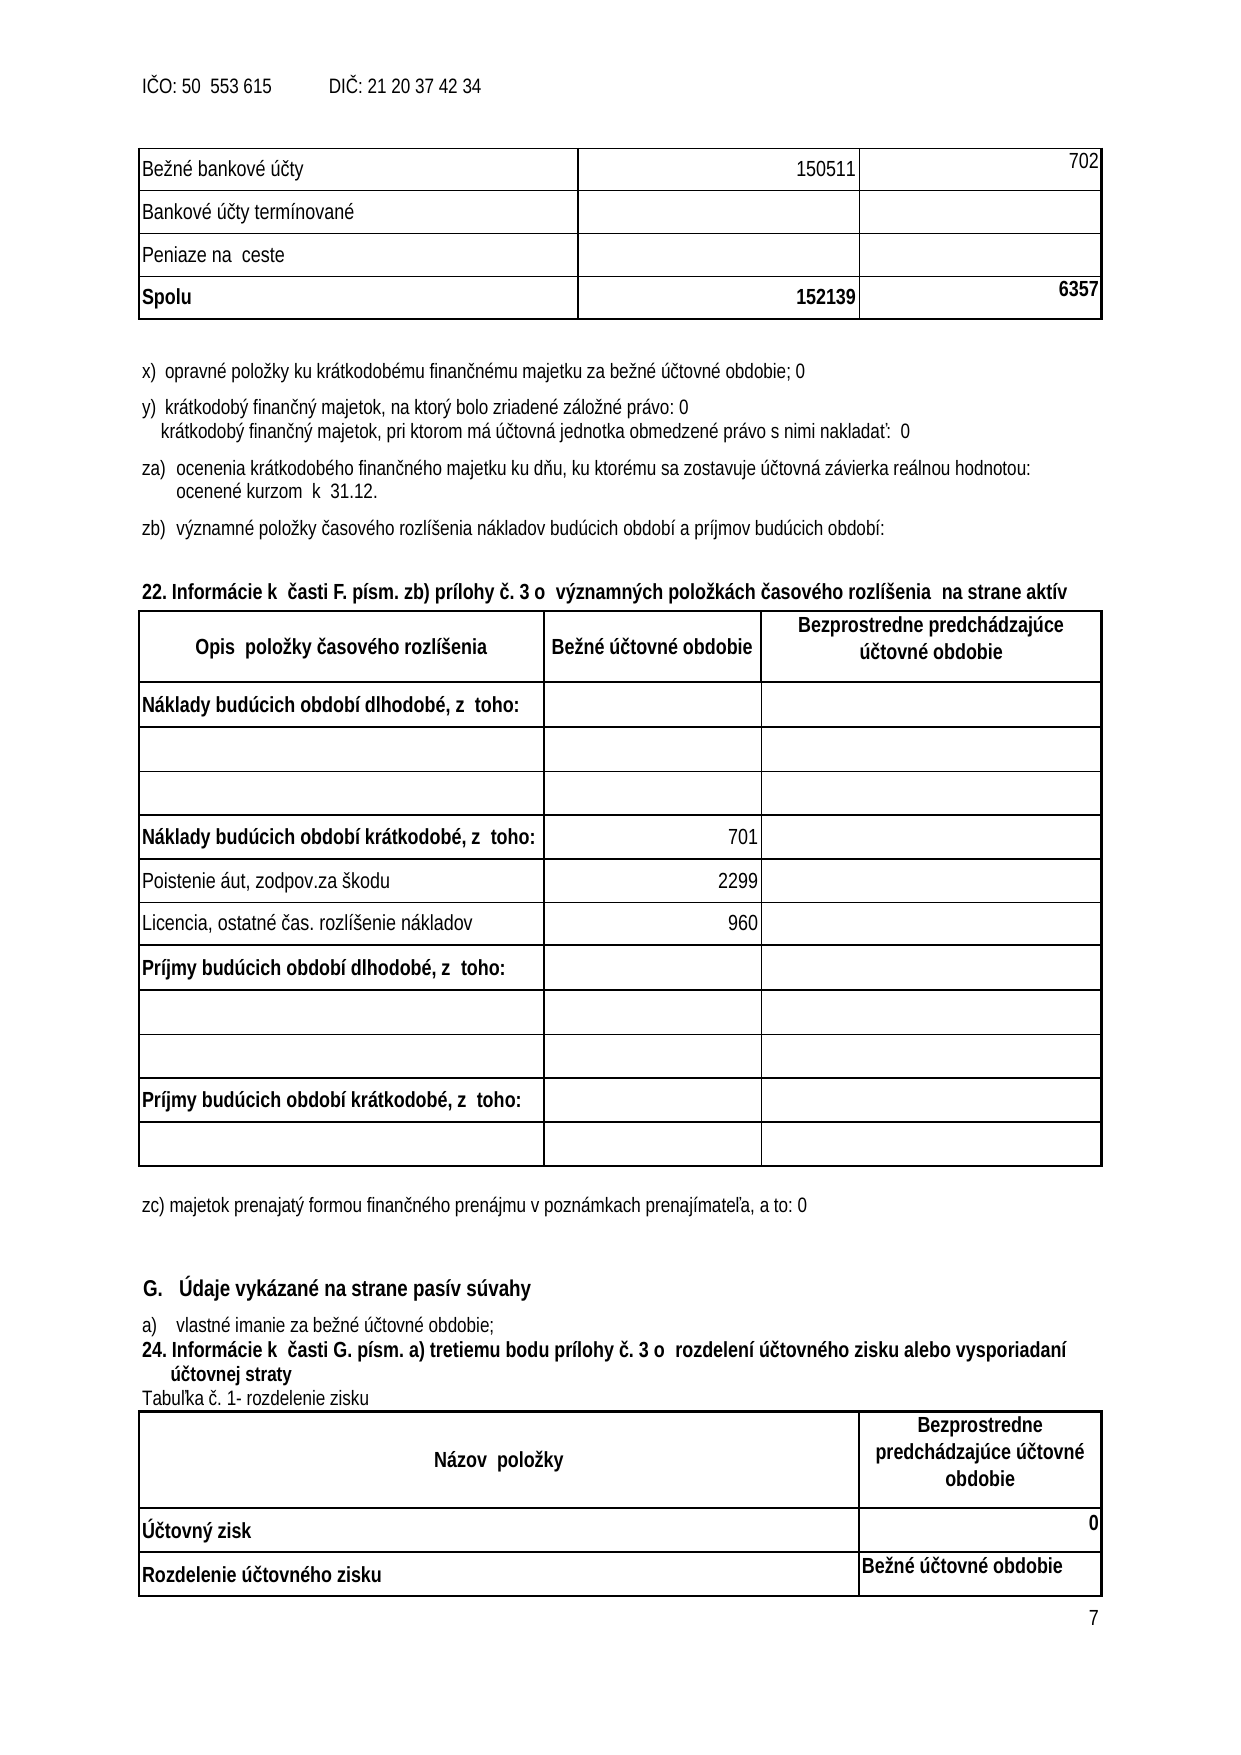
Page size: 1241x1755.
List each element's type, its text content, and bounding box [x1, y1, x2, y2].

table_cell [762, 816, 1100, 858]
table_cell [545, 991, 761, 1034]
text zb) významné položky časového rozlíšenia nákladov budúcich období a príjmov budúcich období: [142, 516, 1098, 540]
table_cell [545, 728, 761, 771]
text G. Údaje vykázané na strane pasív súvahy [143, 1274, 1098, 1301]
table_cell Bežné bankové účty [140, 149, 577, 189]
table_cell [545, 1123, 761, 1164]
text x) opravné položky ku krátkodobému finančnému majetku za bežné účtovné obdobie; 0 [142, 359, 1098, 383]
table_cell Peniaze na ceste [140, 234, 577, 276]
text y) krátkodobý finančný majetok, na ktorý bolo zriadené záložné právo: 0 [142, 395, 1098, 419]
table_cell [762, 1123, 1100, 1164]
text účtovnej straty [142, 1362, 1098, 1386]
table_cell [579, 234, 859, 276]
table_cell [545, 683, 761, 726]
table_header Názov položky [140, 1413, 858, 1507]
table_cell Príjmy budúcich období krátkodobé, z toho: [140, 1079, 543, 1121]
table_cell [762, 946, 1100, 988]
table_cell Bankové účty termínované [140, 191, 577, 233]
table_cell [762, 860, 1100, 902]
table_cell 0 [860, 1509, 1100, 1551]
table_cell Spolu [140, 277, 577, 318]
text zc) majetok prenajatý formou finančného prenájmu v poznámkach prenajímateľa, a to: 0 [142, 1193, 1098, 1217]
table_cell Licencia, ostatné čas. rozlíšenie nákladov [140, 903, 543, 943]
table_cell [140, 1035, 543, 1077]
text Tabuľka č. 1- rozdelenie zisku [142, 1386, 1098, 1410]
table_cell 6357 [860, 277, 1100, 318]
table_cell [762, 1035, 1100, 1077]
table_header Opis položky časového rozlíšenia [140, 612, 543, 681]
table_cell Príjmy budúcich období dlhodobé, z toho: [140, 946, 543, 988]
table_cell [762, 728, 1100, 771]
table_header Bežné účtovné obdobie [545, 612, 760, 681]
table_cell [762, 772, 1100, 814]
table_cell [545, 1079, 761, 1121]
table_cell Náklady budúcich období dlhodobé, z toho: [140, 683, 543, 726]
table_cell [579, 191, 859, 233]
text za) ocenenia krátkodobého finančného majetku ku dňu, ku ktorému sa zostavuje účtovná závierka reálnou hodnotou: ocenené kurzom k 31.12. [142, 456, 1098, 503]
title 22. Informácie k časti F. písm. zb) prílohy č. 3 o významných položkách časového rozlíšenia na strane aktív [142, 579, 1098, 604]
table_cell [860, 191, 1100, 233]
table_cell [860, 234, 1100, 276]
table_cell Poistenie áut, zodpov.za škodu [140, 860, 543, 902]
text krátkodobý finančný majetok, pri ktorom má účtovná jednotka obmedzené právo s nimi nakladať: 0 [142, 419, 1098, 443]
table_cell 702 [860, 149, 1100, 189]
table_cell [762, 683, 1100, 726]
table_cell [140, 991, 543, 1034]
table_cell Bežné účtovné obdobie [860, 1553, 1100, 1595]
table_cell Rozdelenie účtovného zisku [140, 1553, 858, 1595]
table_cell [140, 772, 543, 814]
text a) vlastné imanie za bežné účtovné obdobie; [142, 1313, 1098, 1337]
table_cell 960 [545, 903, 761, 943]
table_cell [545, 1035, 761, 1077]
table_cell [140, 728, 543, 771]
table_header Bezprostredne predchádzajúce účtovné obdobie [860, 1413, 1100, 1507]
table_cell Náklady budúcich období krátkodobé, z toho: [140, 816, 543, 858]
table_header Bezprostredne predchádzajúce účtovné obdobie [762, 612, 1100, 681]
table_cell [762, 1079, 1100, 1121]
table_cell 701 [545, 816, 761, 858]
table_cell 2299 [545, 860, 761, 902]
table_cell [545, 772, 761, 814]
table_cell 150511 [579, 149, 859, 189]
table_cell [140, 1123, 543, 1164]
table_cell [545, 946, 761, 988]
table_cell [762, 903, 1100, 943]
table_cell [762, 991, 1100, 1034]
table_cell Účtovný zisk [140, 1509, 858, 1551]
title 24. Informácie k časti G. písm. a) tretiemu bodu prílohy č. 3 o rozdelení účtovného zisku alebo vysporiadaní [142, 1337, 1098, 1362]
table_cell 152139 [579, 277, 859, 318]
